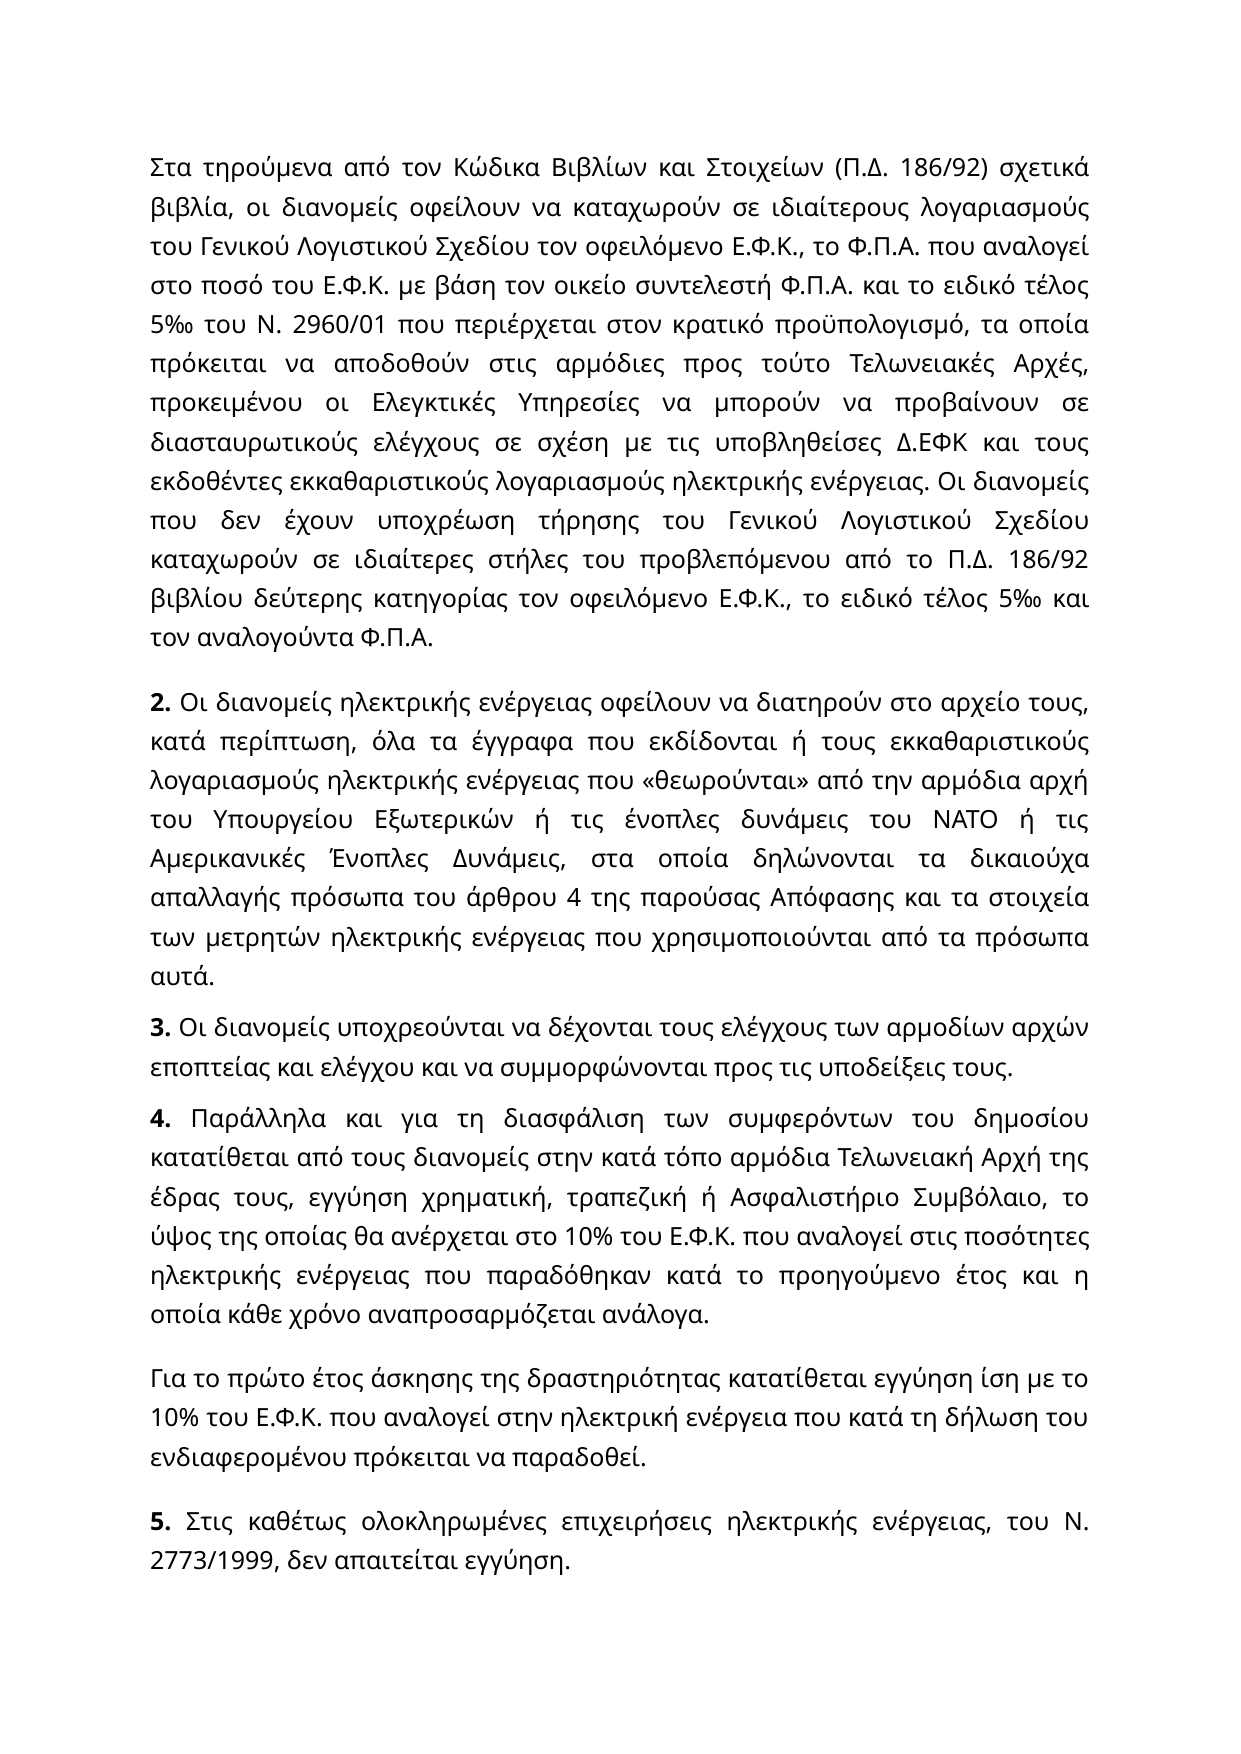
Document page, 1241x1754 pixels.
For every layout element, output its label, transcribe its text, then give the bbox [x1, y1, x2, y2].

text 4. Παράλληλα και για τη διασφάλιση των συμφερόντων του δημοσίου κατατίθεται από τους διανομείς στην κατά τόπο αρμόδια Τελωνειακή Αρχή της έδρας τους, εγγύηση χρηματική, τραπεζική ή Ασφαλιστήριο Συμβόλαιο, το ύψος της οποίας θα ανέρχεται στο 10% του Ε.Φ.Κ. που αναλογεί στις ποσότητες ηλεκτρικής ενέργειας που παραδόθηκαν κατά το προηγούμενο έτος και η οποία κάθε χρόνο αναπροσαρμόζεται ανάλογα. [150, 1101, 1090, 1331]
text Στα τηρούμενα από τον Κώδικα Βιβλίων και Στοιχείων (Π.Δ. 186/92) σχετικά βιβλία, οι διανομείς οφείλουν να καταχωρούν σε ιδιαίτερους λογαριασμούς του Γενικού Λογιστικού Σχεδίου τον οφειλόμενο Ε.Φ.Κ., το Φ.Π.Α. που αναλογεί στο ποσό του Ε.Φ.Κ. με βάση τον οικείο συντελεστή Φ.Π.Α. και το ειδικό τέλος 5‰ του Ν. 2960/01 που περιέρχεται στον κρατικό προϋπολογισμό, τα οποία πρόκειται να αποδοθούν στις αρμόδιες προς τούτο Τελωνειακές Αρχές, προκειμένου οι Ελεγκτικές Υπηρεσίες να μπορούν να προβαίνουν σε διασταυρωτικούς ελέγχους σε σχέση με τις υποβληθείσες Δ.ΕΦΚ και τους εκδοθέντες εκκαθαριστικούς λογαριασμούς ηλεκτρικής ενέργειας. Οι διανομείς που δεν έχουν υποχρέωση τήρησης του Γενικού Λογιστικού Σχεδίου καταχωρούν σε ιδιαίτερες στήλες του προβλεπόμενου από το Π.Δ. 186/92 βιβλίου δεύτερης κατηγορίας τον οφειλόμενο Ε.Φ.Κ., το ειδικό τέλος 5‰ και τον αναλογούντα Φ.Π.Α. [150, 150, 1090, 654]
text 3. Οι διανομείς υποχρεούνται να δέχονται τους ελέγχους των αρμοδίων αρχών εποπτείας και ελέγχου και να συμμορφώνονται προς τις υποδείξεις τους. [150, 1010, 1090, 1083]
text 5. Στις καθέτως ολοκληρωμένες επιχειρήσεις ηλεκτρικής ενέργειας, του Ν. 2773/1999, δεν απαιτείται εγγύηση. [150, 1503, 1090, 1577]
text 2. Οι διανομείς ηλεκτρικής ενέργειας οφείλουν να διατηρούν στο αρχείο τους, κατά περίπτωση, όλα τα έγγραφα που εκδίδονται ή τους εκκαθαριστικούς λογαριασμούς ηλεκτρικής ενέργειας που «θεωρούνται» από την αρμόδια αρχή του Υπουργείου Εξωτερικών ή τις ένοπλες δυνάμεις του ΝΑΤΟ ή τις Αμερικανικές Ένοπλες Δυνάμεις, στα οποία δηλώνονται τα δικαιούχα απαλλαγής πρόσωπα του άρθρου 4 της παρούσας Απόφασης και τα στοιχεία των μετρητών ηλεκτρικής ενέργειας που χρησιμοποιούνται από τα πρόσωπα αυτά. [150, 684, 1090, 992]
text Για το πρώτο έτος άσκησης της δραστηριότητας κατατίθεται εγγύηση ίση με το 10% του Ε.Φ.Κ. που αναλογεί στην ηλεκτρική ενέργεια που κατά τη δήλωση του ενδιαφερομένου πρόκειται να παραδοθεί. [150, 1361, 1090, 1473]
